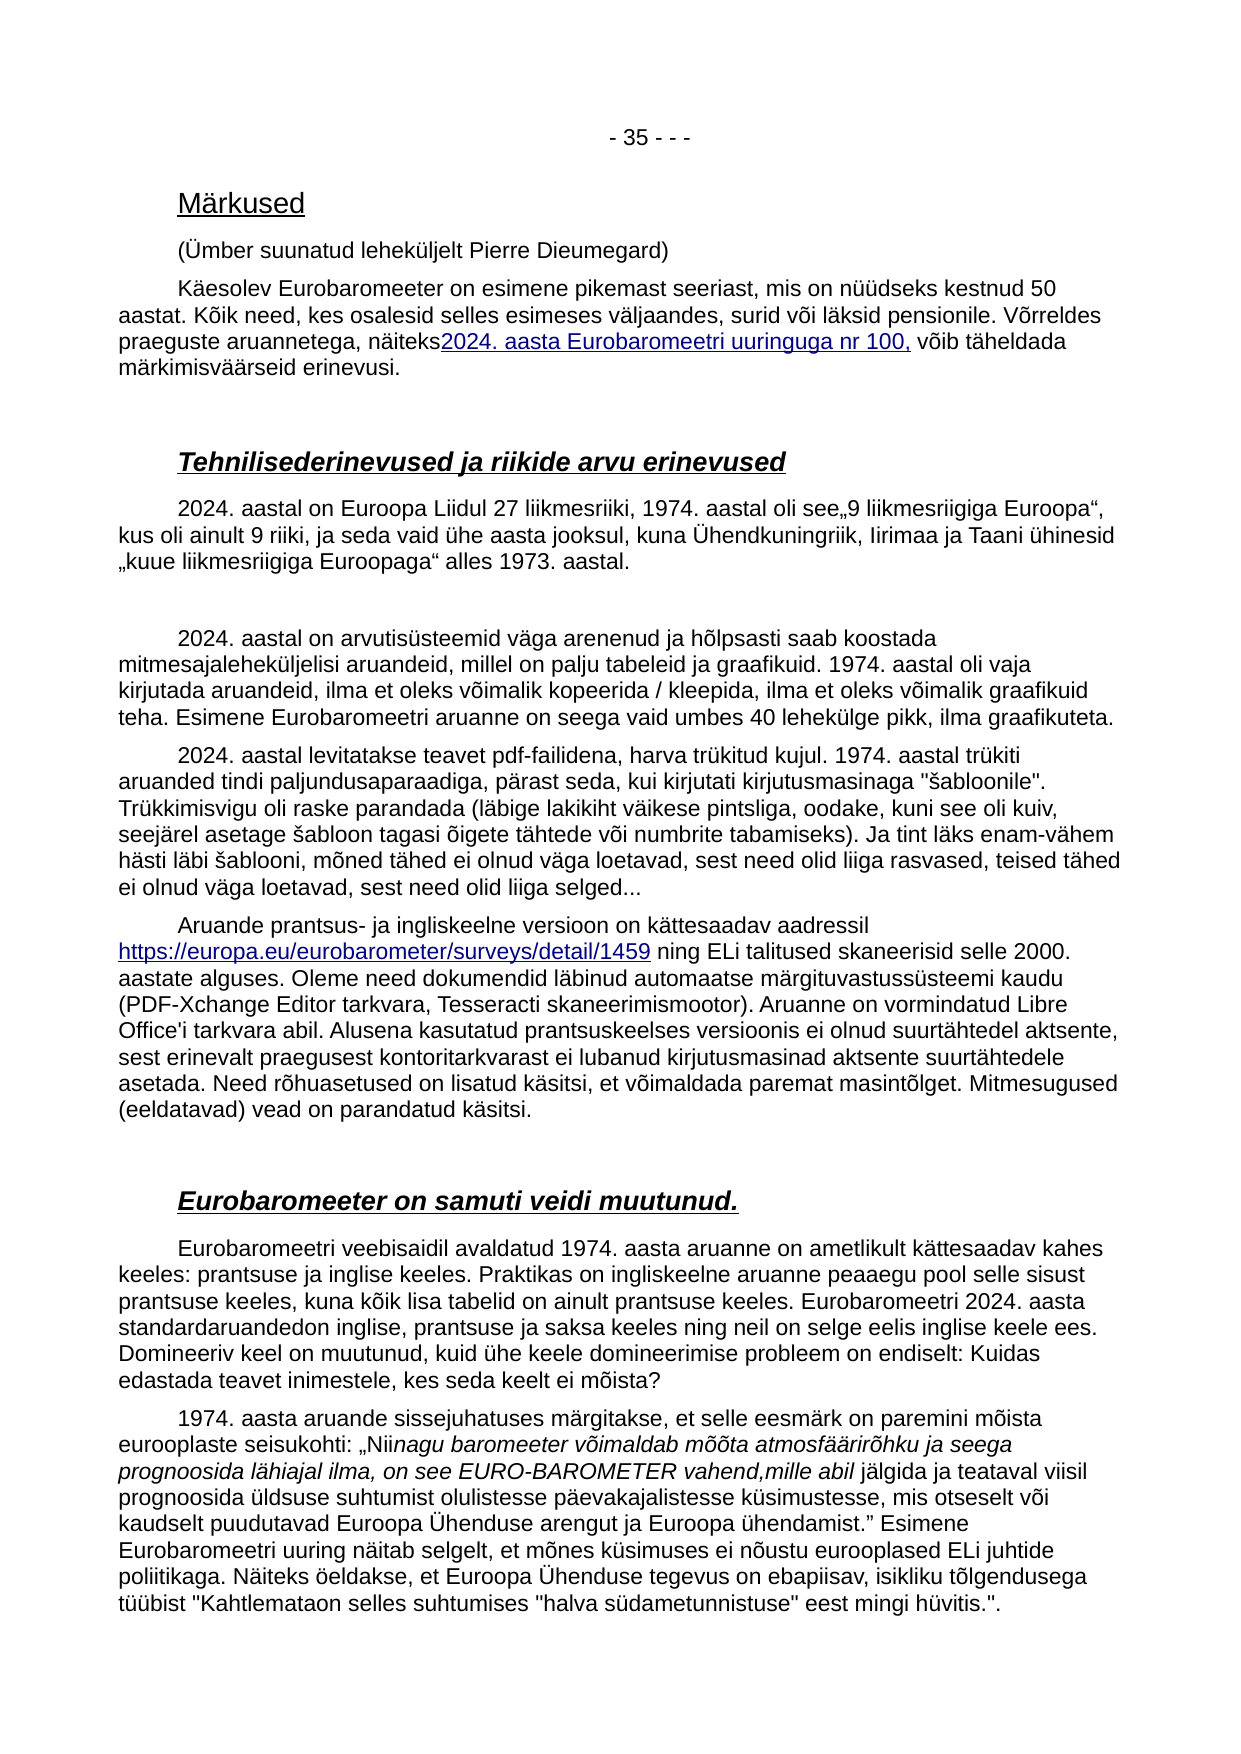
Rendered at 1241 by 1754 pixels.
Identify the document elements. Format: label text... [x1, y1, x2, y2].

text Eurobaromeetri veebisaidil avaldatud 1974. aasta aruanne on ametlikult kättesaadav kahes keeles: prantsuse ja inglise keeles. Praktikas on ingliskeelne aruanne peaaegu pool selle sisust prantsuse keeles, kuna kõik lisa tabelid on ainult prantsuse keeles. Eurobaromeetri 2024. aasta standardaruandedon inglise, prantsuse ja saksa keeles ning neil on selge eelis inglise keele ees. Domineeriv keel on muutunud, kuid ühe keele domineerimise probleem on endiselt: Kuidas edastada teavet inimestele, kes seda keelt ei mõista? [118, 1235, 1122, 1393]
subtitle Tehnilisederinevused ja riikide arvu erinevused [118, 446, 1122, 477]
text 2024. aastal on arvutisüsteemid väga arenenud ja hõlpsasti saab koostada mitmesajaleheküljelisi aruandeid, millel on palju tabeleid ja graafikuid. 1974. aastal oli vaja kirjutada aruandeid, ilma et oleks võimalik kopeerida / kleepida, ilma et oleks võimalik graafikuid teha. Esimene Eurobaromeetri aruanne on seega vaid umbes 40 lehekülge pikk, ilma graafikuteta. [118, 624, 1122, 730]
text Aruande prantsus- ja ingliskeelne versioon on kättesaadav aadressil https://europa.eu/eurobarometer/surveys/detail/1459 ning ELi talitused skaneerisid selle 2000. aastate alguses. Oleme need dokumendid läbinud automaatse märgituvastussüsteemi kaudu (PDF-Xchange Editor tarkvara, Tesseracti skaneerimismootor). Aruanne on vormindatud Libre Office'i tarkvara abil. Alusena kasutatud prantsuskeelses versioonis ei olnud suurtähtedel aktsente, sest erinevalt praegusest kontoritarkvarast ei lubanud kirjutusmasinad aktsente suurtähtedele asetada. Need rõhuasetused on lisatud käsitsi, et võimaldada paremat masintõlget. Mitmesugused (eeldatavad) vead on parandatud käsitsi. [118, 912, 1122, 1123]
text 1974. aasta aruande sissejuhatuses märgitakse, et selle eesmärk on paremini mõista eurooplaste seisukohti: „Niinagu baromeeter võimaldab mõõta atmosfäärirõhku ja seega prognoosida lähiajal ilma, on see EURO-BAROMETER vahend,mille abil jälgida ja teataval viisil prognoosida üldsuse suhtumist olulistesse päevakajalistesse küsimustesse, mis otseselt või kaudselt puudutavad Euroopa Ühenduse arengut ja Euroopa ühendamist.” Esimene Eurobaromeetri uuring näitab selgelt, et mõnes küsimuses ei nõustu eurooplased ELi juhtide poliitikaga. Näiteks öeldakse, et Euroopa Ühenduse tegevus on ebapiisav, isikliku tõlgendusega tüübist "Kahtlemataon selles suhtumises "halva südametunnistuse" eest mingi hüvitis.". [118, 1405, 1122, 1616]
subtitle Märkused [118, 186, 1122, 219]
text 2024. aastal levitatakse teavet pdf-failidena, harva trükitud kujul. 1974. aastal trükiti aruanded tindi paljundusaparaadiga, pärast seda, kui kirjutati kirjutusmasinaga "šabloonile". Trükkimisvigu oli raske parandada (läbige lakikiht väikese pintsliga, oodake, kuni see oli kuiv, seejärel asetage šabloon tagasi õigete tähtede või numbrite tabamiseks). Ja tint läks enam-vähem hästi läbi šablooni, mõned tähed ei olnud väga loetavad, sest need olid liiga rasvased, teised tähed ei olnud väga loetavad, sest need olid liiga selged... [118, 742, 1122, 900]
text (Ümber suunatud leheküljelt Pierre Dieumegard) [118, 237, 1122, 263]
text Käesolev Eurobaromeeter on esimene pikemast seeriast, mis on nüüdseks kestnud 50 aastat. Kõik need, kes osalesid selles esimeses väljaandes, surid või läksid pensionile. Võrreldes praeguste aruannetega, näiteks2024. aasta Eurobaromeetri uuringuga nr 100, võib täheldada märkimisväärseid erinevusi. [118, 275, 1122, 381]
text 2024. aastal on Euroopa Liidul 27 liikmesriiki, 1974. aastal oli see„9 liikmesriigiga Euroopa“, kus oli ainult 9 riiki, ja seda vaid ühe aasta jooksul, kuna Ühendkuningriik, Iirimaa ja Taani ühinesid „kuue liikmesriigiga Euroopaga“ alles 1973. aastal. [118, 495, 1122, 574]
subtitle Eurobaromeeter on samuti veidi muutunud. [118, 1185, 1122, 1217]
